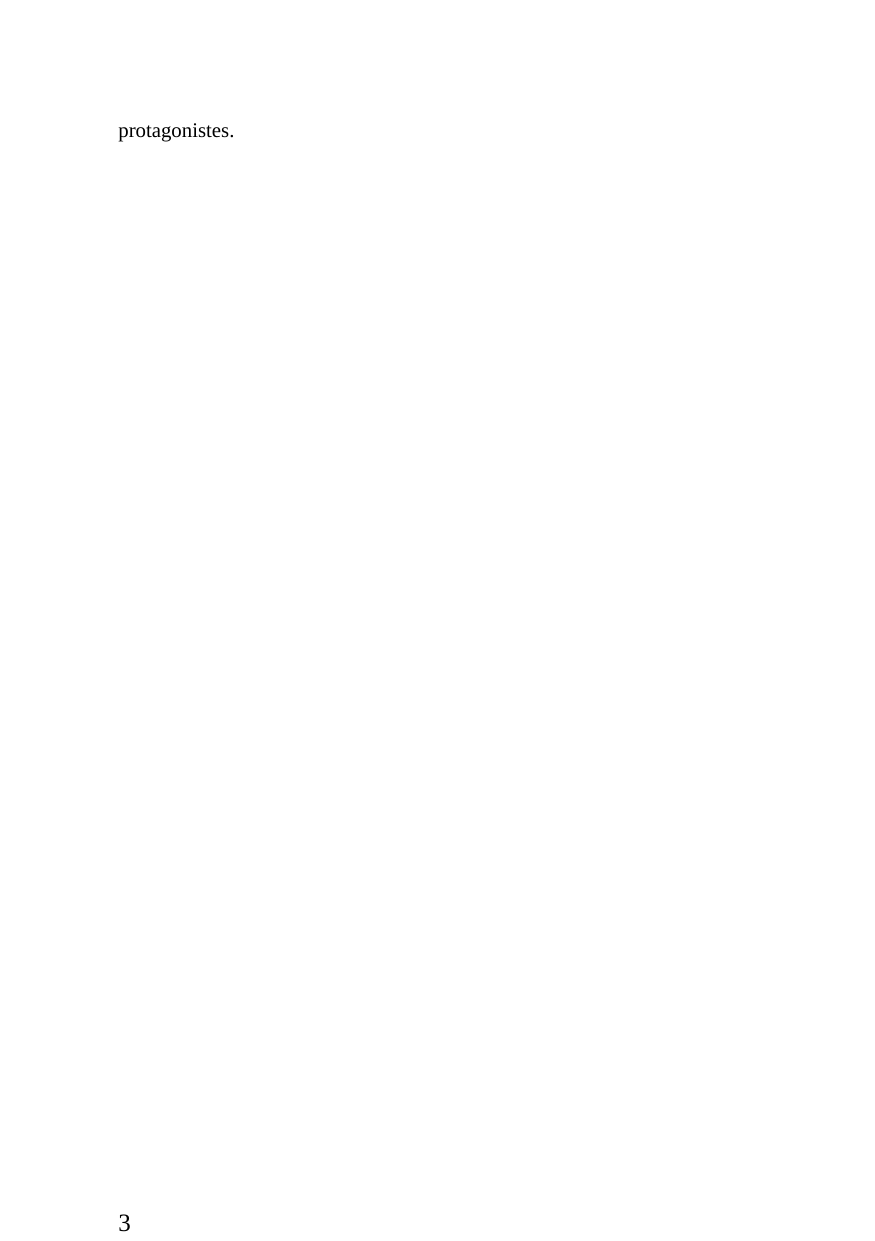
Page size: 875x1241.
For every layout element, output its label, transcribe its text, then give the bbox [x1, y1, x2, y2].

text protagonistes. [118, 118, 756, 142]
